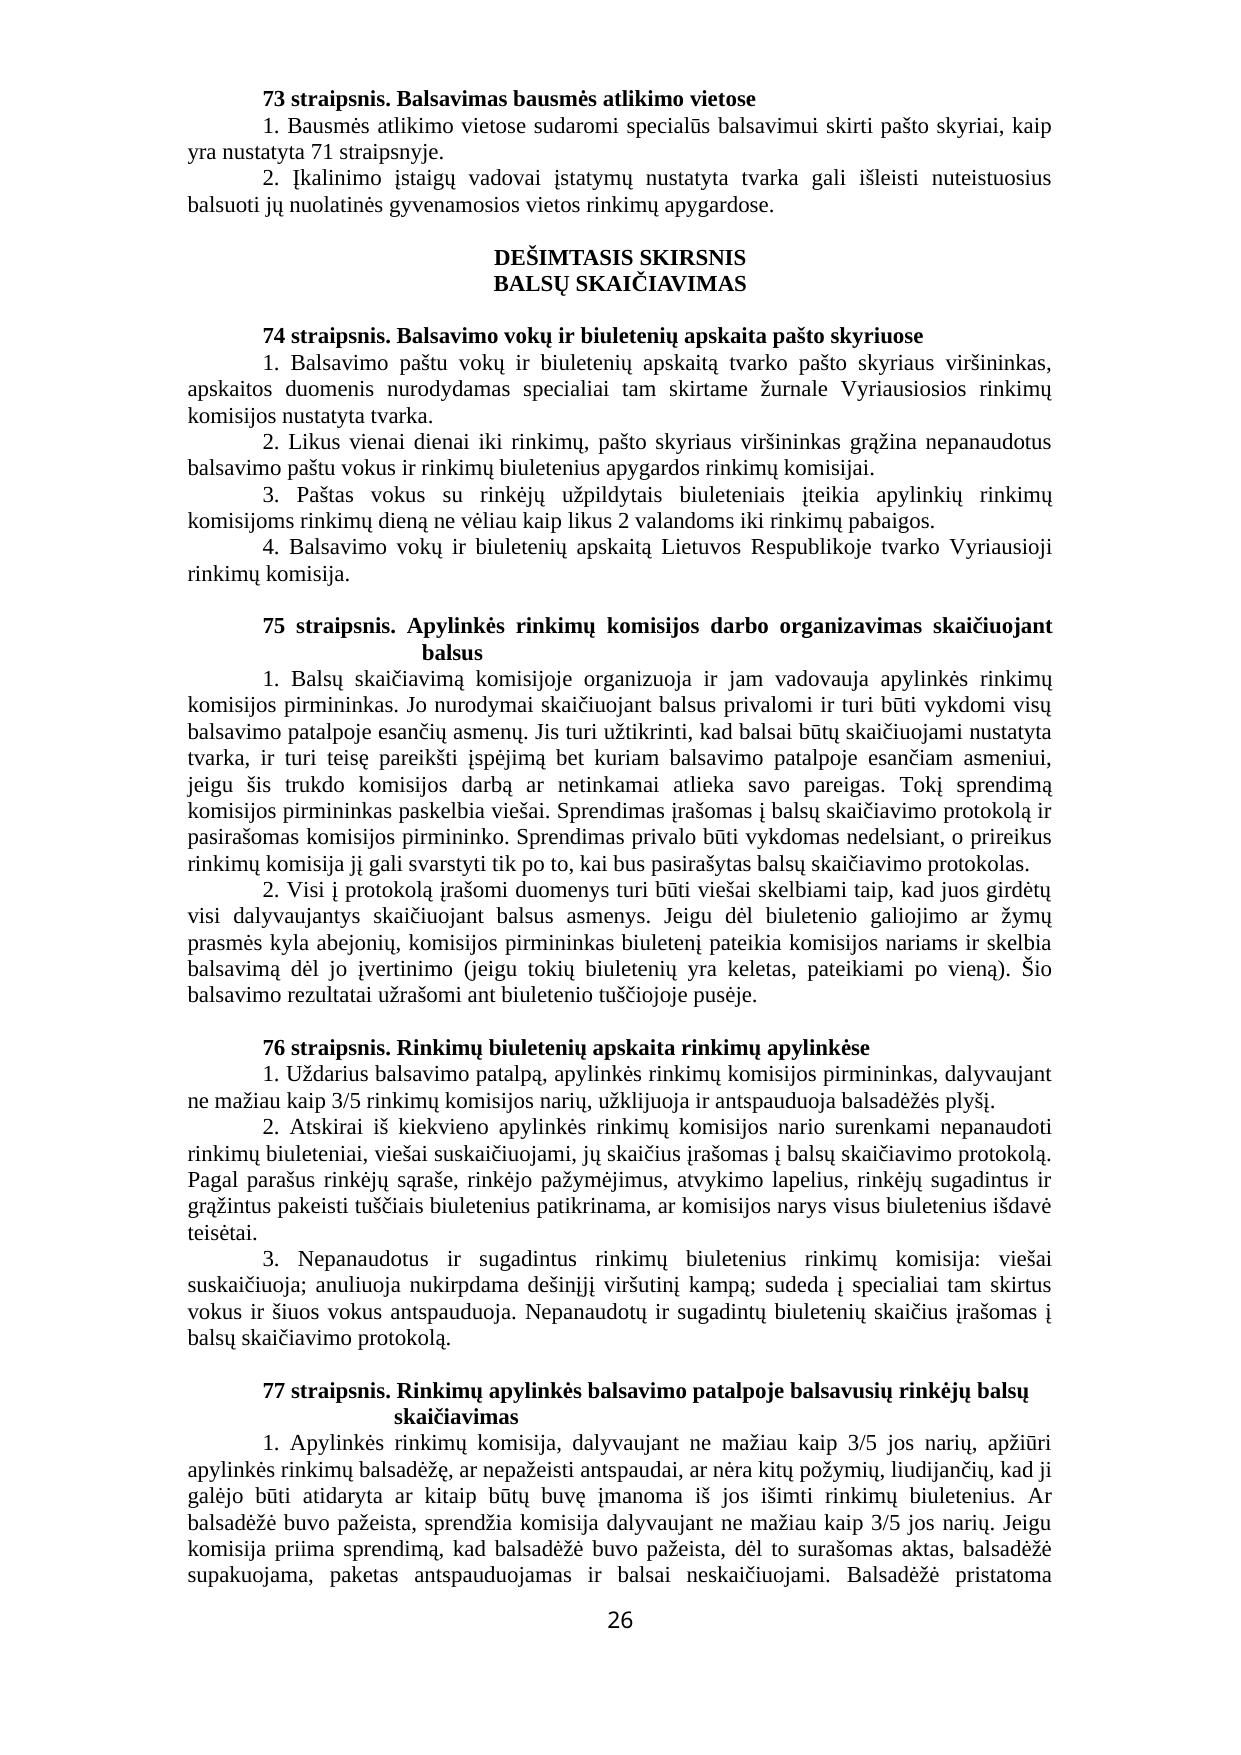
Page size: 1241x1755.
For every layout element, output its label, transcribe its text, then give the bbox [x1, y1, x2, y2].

text 1. Uždarius balsavimo patalpą, apylinkės rinkimų komisijos pirmininkas, dalyvaujant ne mažiau kaip 3/5 rinkimų komisijos narių, užklijuoja ir antspauduoja balsadėžės plyšį. [187, 1061, 1053, 1113]
text 1. Balsavimo paštu vokų ir biuletenių apskaitą tvarko pašto skyriaus viršininkas, apskaitos duomenis nurodydamas specialiai tam skirtame žurnale Vyriausiosios rinkimų komisijos nustatyta tvarka. [187, 349, 1053, 428]
subtitle skaičiavimas [394, 1403, 1053, 1429]
text 1. Apylinkės rinkimų komisija, dalyvaujant ne mažiau kaip 3/5 jos narių, apžiūri apylinkės rinkimų balsadėžę, ar nepažeisti antspaudai, ar nėra kitų požymių, liudijančių, kad ji galėjo būti atidaryta ar kitaip būtų buvę įmanoma iš jos išimti rinkimų biuletenius. Ar balsadėžė buvo pažeista, sprendžia komisija dalyvaujant ne mažiau kaip 3/5 jos narių. Jeigu komisija priima sprendimą, kad balsadėžė buvo pažeista, dėl to surašomas aktas, balsadėžė supakuojama, paketas antspauduojamas ir balsai neskaičiuojami. Balsadėžė pristatoma [187, 1429, 1053, 1588]
subtitle 77 straipsnis. Rinkimų apylinkės balsavimo patalpoje balsavusių rinkėjų balsų [262, 1377, 1053, 1403]
subtitle 73 straipsnis. Balsavimas bausmės atlikimo vietose [187, 85, 1053, 112]
text 2. Atskirai iš kiekvieno apylinkės rinkimų komisijos nario surenkami nepanaudoti rinkimų biuleteniai, viešai suskaičiuojami, jų skaičius įrašomas į balsų skaičiavimo protokolą. Pagal parašus rinkėjų sąraše, rinkėjo pažymėjimus, atvykimo lapelius, rinkėjų sugadintus ir grąžintus pakeisti tuščiais biuletenius patikrinama, ar komisijos narys visus biuletenius išdavė teisėtai. [187, 1113, 1053, 1245]
text 3. Nepanaudotus ir sugadintus rinkimų biuletenius rinkimų komisija: viešai suskaičiuoja; anuliuoja nukirpdama dešinįjį viršutinį kampą; sudeda į specialiai tam skirtus vokus ir šiuos vokus antspauduoja. Nepanaudotų ir sugadintų biuletenių skaičius įrašomas į balsų skaičiavimo protokolą. [187, 1245, 1053, 1350]
text 2. Įkalinimo įstaigų vadovai įstatymų nustatyta tvarka gali išleisti nuteistuosius balsuoti jų nuolatinės gyvenamosios vietos rinkimų apygardose. [187, 164, 1053, 217]
subtitle BALSŲ SKAIČIAVIMAS [187, 270, 1053, 296]
text 1. Bausmės atlikimo vietose sudaromi specialūs balsavimui skirti pašto skyriai, kaip yra nustatyta 71 straipsnyje. [187, 112, 1053, 164]
subtitle 76 straipsnis. Rinkimų biuletenių apskaita rinkimų apylinkėse [187, 1034, 1053, 1061]
text 4. Balsavimo vokų ir biuletenių apskaitą Lietuvos Respublikoje tvarko Vyriausioji rinkimų komisija. [187, 533, 1053, 586]
subtitle DEŠIMTASIS SKIRSNIS [187, 243, 1053, 270]
text 1. Balsų skaičiavimą komisijoje organizuoja ir jam vadovauja apylinkės rinkimų komisijos pirmininkas. Jo nurodymai skaičiuojant balsus privalomi ir turi būti vykdomi visų balsavimo patalpoje esančių asmenų. Jis turi užtikrinti, kad balsai būtų skaičiuojami nustatyta tvarka, ir turi teisę pareikšti įspėjimą bet kuriam balsavimo patalpoje esančiam asmeniui, jeigu šis trukdo komisijos darbą ar netinkamai atlieka savo pareigas. Tokį sprendimą komisijos pirmininkas paskelbia viešai. Sprendimas įrašomas į balsų skaičiavimo protokolą ir pasirašomas komisijos pirmininko. Sprendimas privalo būti vykdomas nedelsiant, o prireikus rinkimų komisija jį gali svarstyti tik po to, kai bus pasirašytas balsų skaičiavimo protokolas. [187, 665, 1053, 876]
text 2. Likus vienai dienai iki rinkimų, pašto skyriaus viršininkas grąžina nepanaudotus balsavimo paštu vokus ir rinkimų biuletenius apygardos rinkimų komisijai. [187, 428, 1053, 481]
subtitle 74 straipsnis. Balsavimo vokų ir biuletenių apskaita pašto skyriuose [187, 323, 1053, 349]
subtitle 75 straipsnis. Apylinkės rinkimų komisijos darbo organizavimas skaičiuojant balsus [262, 612, 1053, 665]
text 3. Paštas vokus su rinkėjų užpildytais biuleteniais įteikia apylinkių rinkimų komisijoms rinkimų dieną ne vėliau kaip likus 2 valandoms iki rinkimų pabaigos. [187, 481, 1053, 533]
text 2. Visi į protokolą įrašomi duomenys turi būti viešai skelbiami taip, kad juos girdėtų visi dalyvaujantys skaičiuojant balsus asmenys. Jeigu dėl biuletenio galiojimo ar žymų prasmės kyla abejonių, komisijos pirmininkas biuletenį pateikia komisijos nariams ir skelbia balsavimą dėl jo įvertinimo (jeigu tokių biuletenių yra keletas, pateikiami po vieną). Šio balsavimo rezultatai užrašomi ant biuletenio tuščiojoje pusėje. [187, 876, 1053, 1008]
